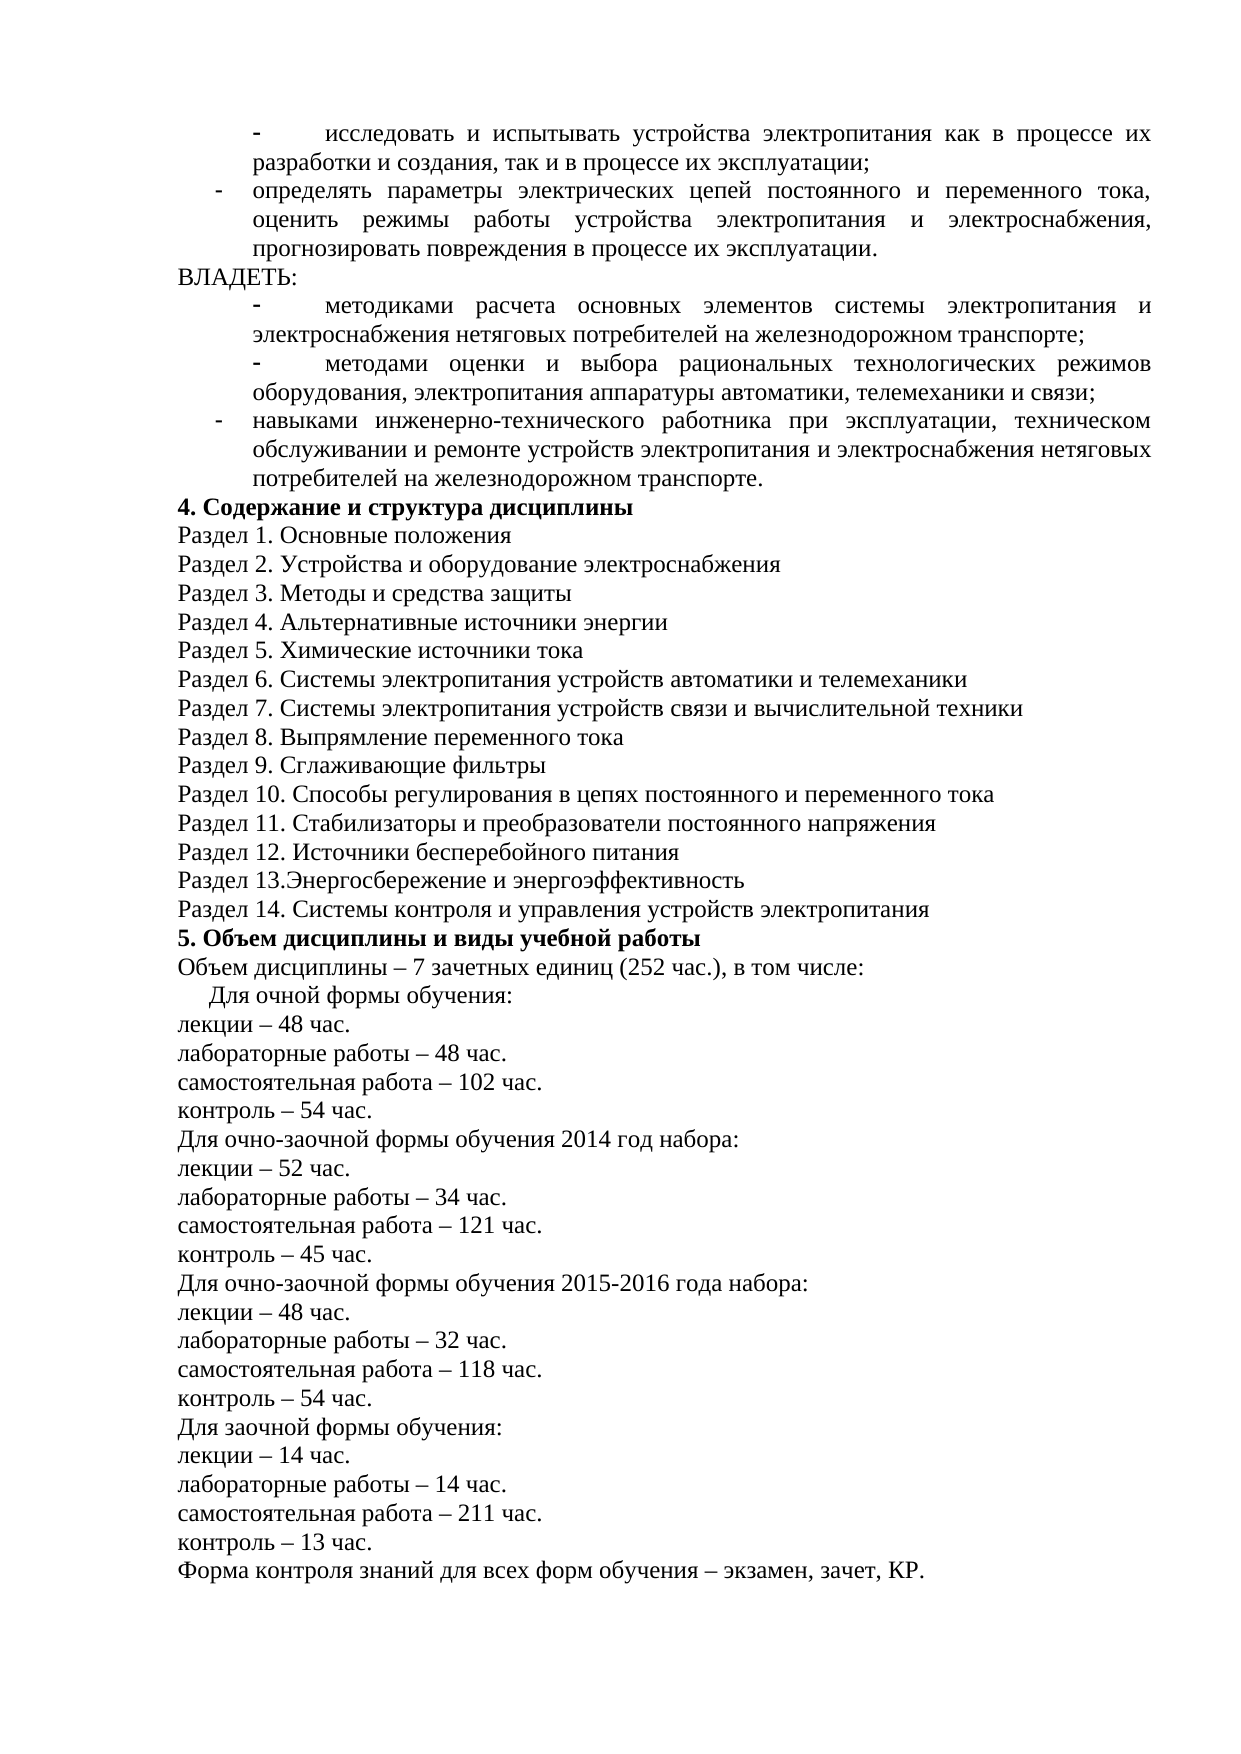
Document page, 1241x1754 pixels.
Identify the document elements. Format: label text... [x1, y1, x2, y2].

text Раздел 3. Методы и средства защиты [177, 578, 1152, 607]
text Объем дисциплины – 7 зачетных единиц (252 час.), в том числе: [177, 952, 1152, 981]
text Раздел 6. Системы электропитания устройств автоматики и телемеханики [177, 664, 1152, 693]
text Раздел 8. Выпрямление переменного тока [177, 722, 1152, 751]
text Для заочной формы обучения: [177, 1412, 1152, 1441]
text контроль – 54 час. [177, 1383, 1152, 1412]
text лекции – 48 час. [177, 1297, 1152, 1326]
text Раздел 1. Основные положения [177, 521, 1152, 549]
text Раздел 7. Системы электропитания устройств связи и вычислительной техники [177, 693, 1152, 722]
list навыками инженерно-технического работника при эксплуатации, техническом обслуживании и ремонте устройств электропитания и электроснабжения нетяговых потребителей на железнодорожном транспорте. [215, 406, 1152, 492]
text Раздел 12. Источники бесперебойного питания [177, 837, 1152, 866]
text Для очно-заочной формы обучения 2015-2016 года набора: [177, 1268, 1152, 1297]
text самостоятельная работа – 102 час. [177, 1067, 1152, 1096]
text самостоятельная работа – 118 час. [177, 1354, 1152, 1383]
text Раздел 4. Альтернативные источники энергии [177, 607, 1152, 636]
text Раздел 13.Энергосбережение и энергоэффективность [177, 866, 1152, 894]
text Раздел 2. Устройства и оборудование электроснабжения [177, 549, 1152, 578]
text лабораторные работы – 34 час. [177, 1182, 1152, 1211]
text Для очно-заочной формы обучения 2014 год набора: [177, 1124, 1152, 1153]
text 4. Содержание и структура дисциплины [177, 492, 1152, 521]
text лекции – 14 час. [177, 1441, 1152, 1469]
text лабораторные работы – 14 час. [177, 1469, 1152, 1498]
text контроль – 54 час. [177, 1096, 1152, 1124]
text Раздел 9. Сглаживающие фильтры [177, 751, 1152, 779]
list исследовать и испытывать устройства электропитания как в процессе их разработки и создания, так и в процессе их эксплуатации; [252, 118, 1152, 176]
text самостоятельная работа – 211 час. [177, 1498, 1152, 1527]
text Для очной формы обучения: [177, 981, 1152, 1009]
text Форма контроля знаний для всех форм обучения – экзамен, зачет, КР. [177, 1556, 1152, 1584]
list методиками расчета основных элементов системы электропитания и электроснабжения нетяговых потребителей на железнодорожном транспорте; [252, 291, 1152, 348]
text Раздел 14. Системы контроля и управления устройств электропитания [177, 894, 1152, 923]
text лекции – 48 час. [177, 1009, 1152, 1038]
text Раздел 11. Стабилизаторы и преобразователи постоянного напряжения [177, 808, 1152, 837]
text Раздел 10. Способы регулирования в цепях постоянного и переменного тока [177, 779, 1152, 808]
text Раздел 5. Химические источники тока [177, 636, 1152, 664]
list методами оценки и выбора рациональных технологических режимов оборудования, электропитания аппаратуры автоматики, телемеханики и связи; [252, 348, 1152, 406]
text лекции – 52 час. [177, 1153, 1152, 1182]
text лабораторные работы – 32 час. [177, 1326, 1152, 1354]
list определять параметры электрических цепей постоянного и переменного тока, оценить режимы работы устройства электропитания и электроснабжения, прогнозировать повреждения в процессе их эксплуатации. [215, 176, 1152, 262]
text лабораторные работы – 48 час. [177, 1038, 1152, 1067]
text контроль – 13 час. [177, 1527, 1152, 1556]
text ВЛАДЕТЬ: [177, 262, 1152, 291]
text контроль – 45 час. [177, 1239, 1152, 1268]
text самостоятельная работа – 121 час. [177, 1211, 1152, 1239]
text 5. Объем дисциплины и виды учебной работы [177, 923, 1152, 952]
